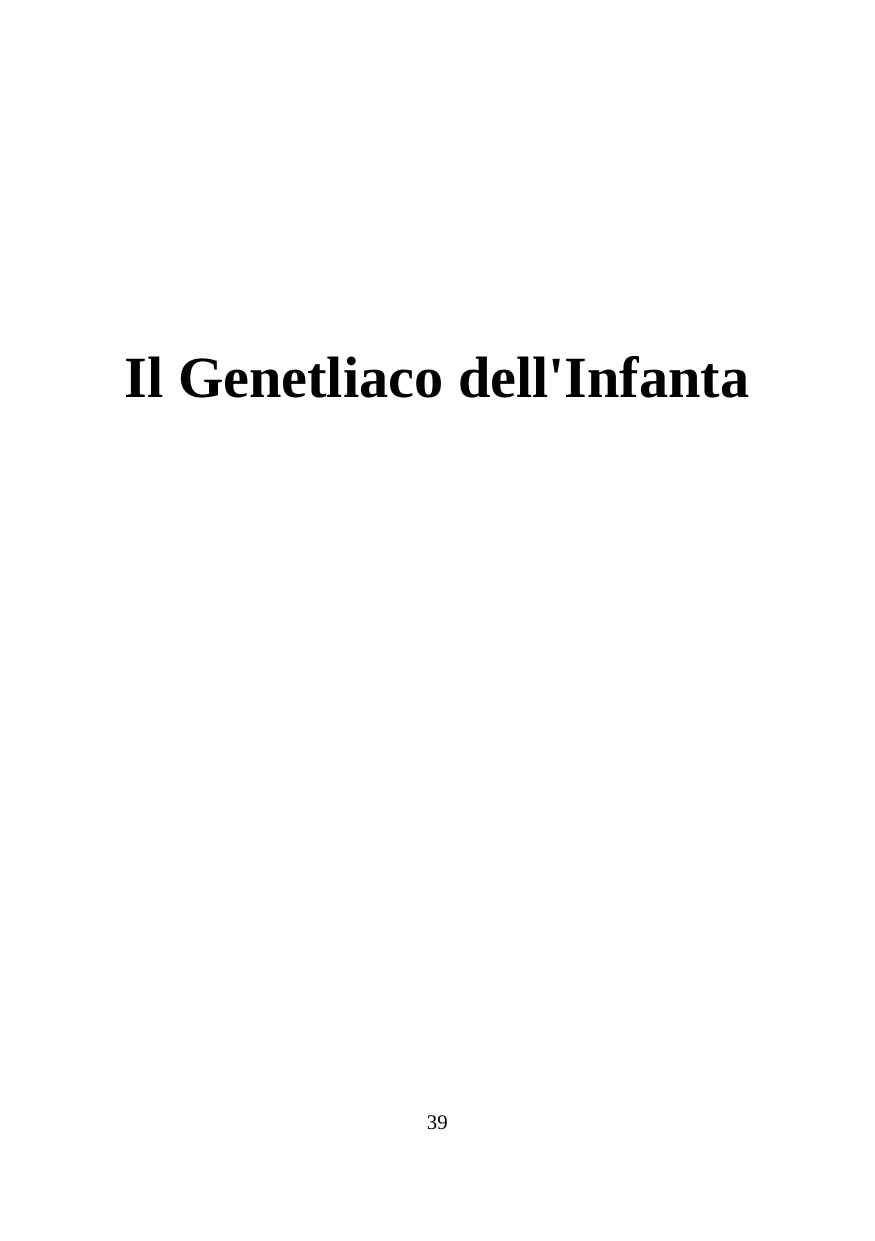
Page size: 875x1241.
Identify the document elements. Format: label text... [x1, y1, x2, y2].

title Il Genetliaco dell'Infanta [106, 342, 768, 409]
